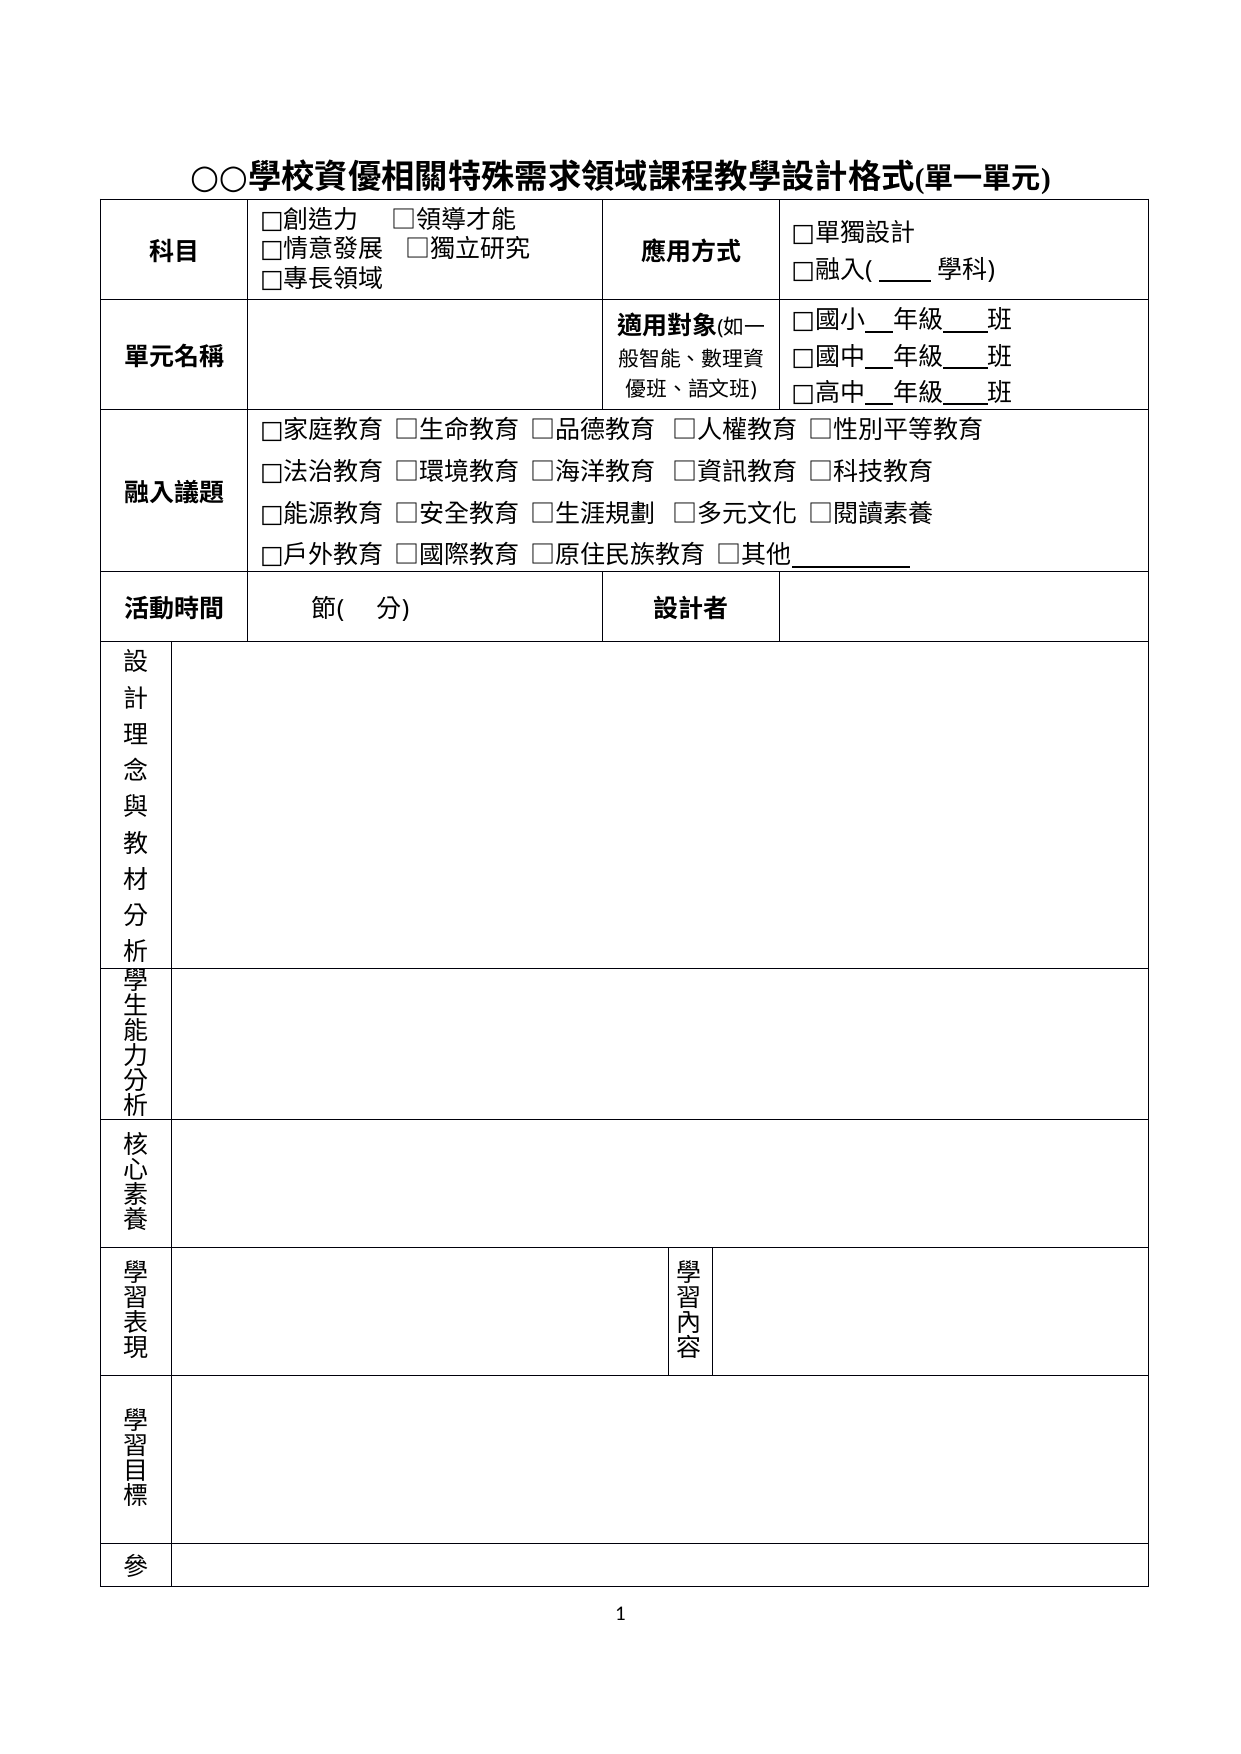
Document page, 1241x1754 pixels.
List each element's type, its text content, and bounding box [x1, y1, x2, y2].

table_cell 融入議題 [101, 410, 247, 571]
table_cell [172, 969, 1148, 1119]
table_cell 設計者 [603, 572, 779, 641]
table_header 科目 [101, 200, 247, 299]
table_cell 學生能力分析 [101, 969, 171, 1119]
table_cell □國小 年級 班 □國中 年級 班 □高中 年級 班 [780, 300, 1148, 409]
table_cell 適用對象(如一般智能、數理資優班、語文班) [603, 300, 779, 409]
table_cell 參 [101, 1544, 171, 1586]
table_cell 學習內容 [669, 1248, 712, 1375]
table_cell 節( 分) [248, 572, 602, 641]
table_cell 學習表現 [101, 1248, 171, 1375]
text ○○學校資優相關特殊需求領域課程教學設計格式(單一單元) [112, 150, 1128, 198]
table_header 應用方式 [603, 200, 779, 299]
table_cell [172, 1376, 1148, 1543]
table_cell [172, 1120, 1148, 1247]
table_cell 核心素養 [101, 1120, 171, 1247]
table_cell 設計理念 與 教材分析 [101, 642, 171, 968]
table_cell [713, 1248, 1148, 1375]
table_cell □家庭教育 □生命教育 □品德教育 □人權教育 □性別平等教育 □法治教育 □環境教育 □海洋教育 □資訊教育 □科技教育 □能源教育 □安全教育 □生涯規劃 □多元文化 □閱讀素養 □戶外教育 □國際教育 □原住民族教育 □其他 [248, 410, 1148, 571]
table_cell 活動時間 [101, 572, 247, 641]
table_cell 單元名稱 [101, 300, 247, 409]
table_header □創造力 □領導才能 □情意發展 □獨立研究 □專長領域 [248, 200, 602, 299]
table_cell [780, 572, 1148, 641]
table_cell [172, 642, 1148, 968]
table_cell [172, 1248, 668, 1375]
table_cell 學習目標 [101, 1376, 171, 1543]
table_header □單獨設計 □融入( 學科) [780, 200, 1148, 299]
table_cell [172, 1544, 1148, 1586]
table_cell [248, 300, 602, 409]
